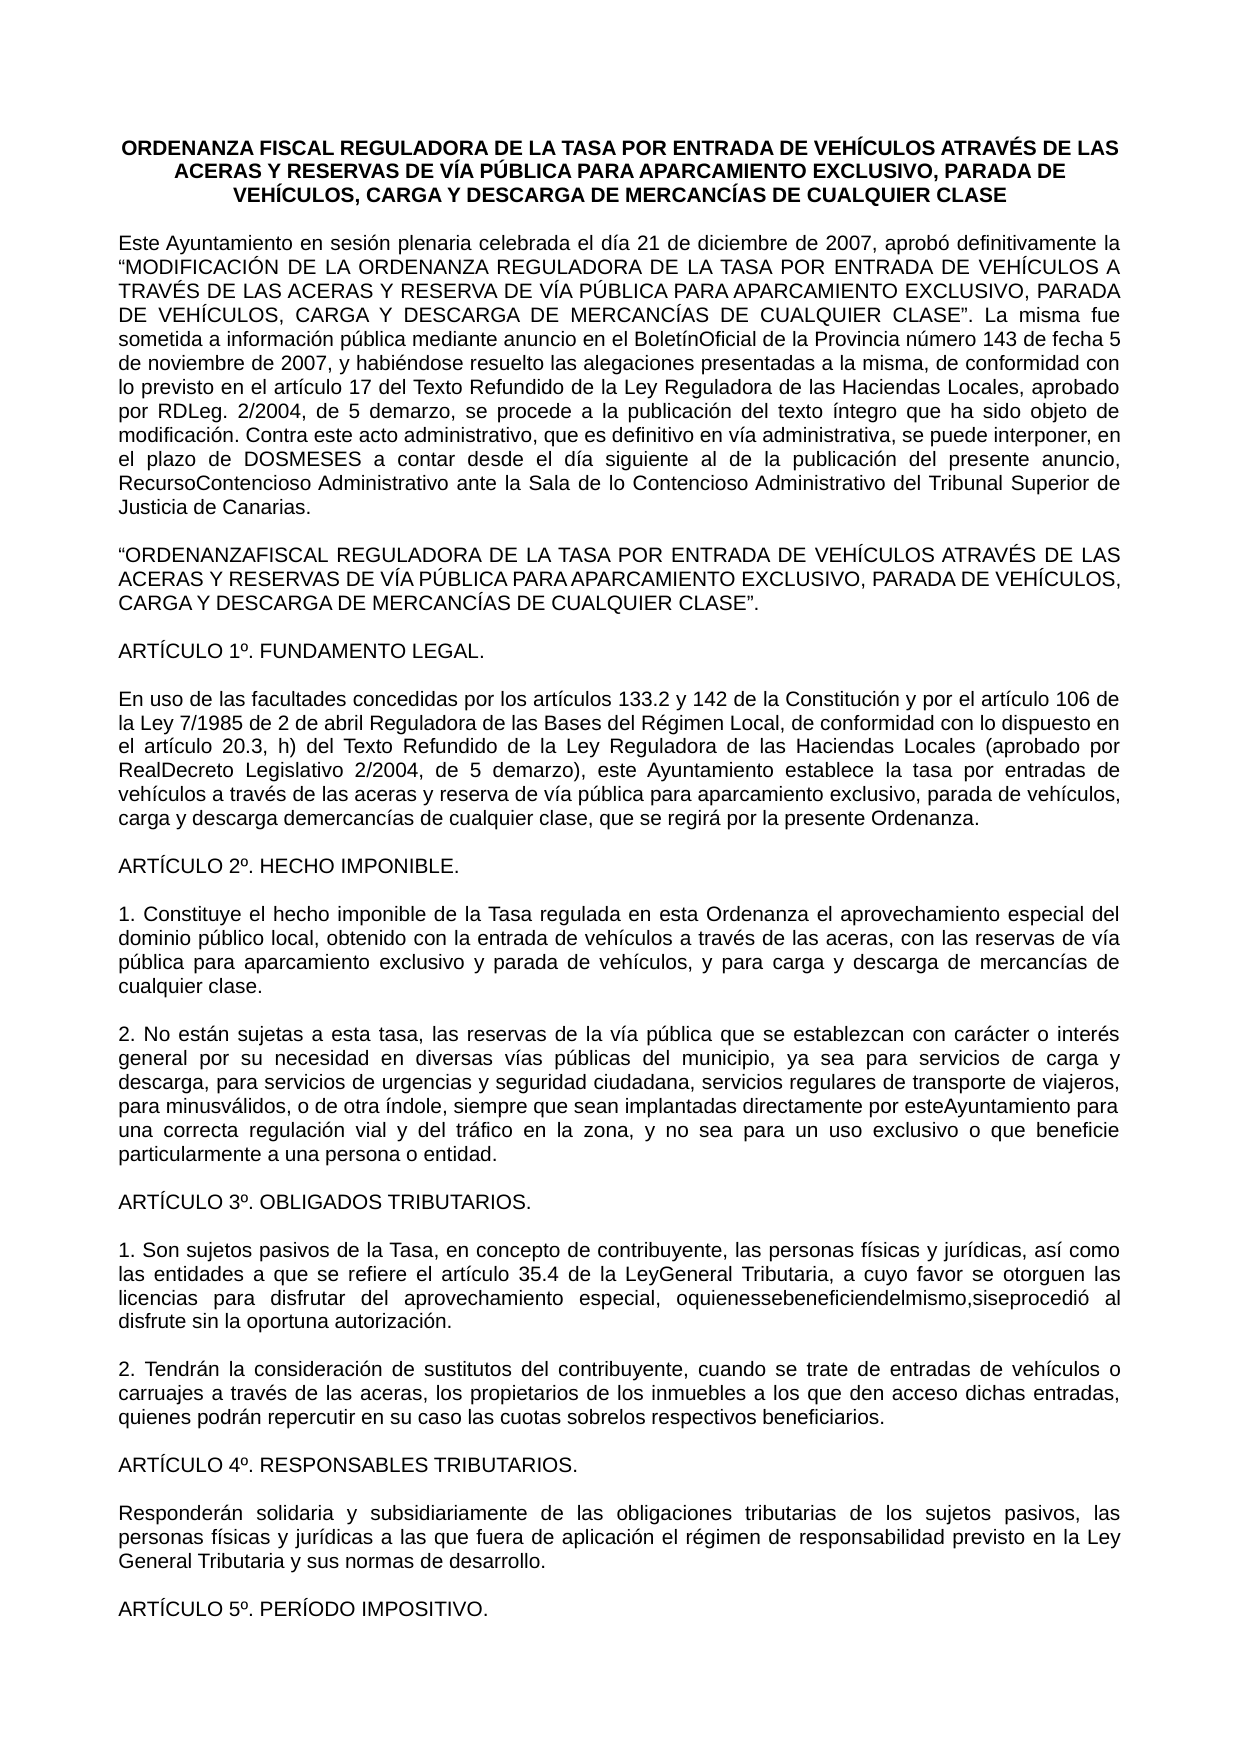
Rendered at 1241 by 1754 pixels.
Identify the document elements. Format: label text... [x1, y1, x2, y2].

text Este Ayuntamiento en sesión plenaria celebrada el día 21 de diciembre de 2007, aprobó definitivamente la “MODIFICACIÓN DE LA ORDENANZA REGULADORA DE LA TASA POR ENTRADA DE VEHÍCULOS A TRAVÉS DE LAS ACERAS Y RESERVA DE VÍA PÚBLICA PARA APARCAMIENTO EXCLUSIVO, PARADA DE VEHÍCULOS, CARGA Y DESCARGA DE MERCANCÍAS DE CUALQUIER CLASE”. La misma fue sometida a información pública mediante anuncio en el BoletínOficial de la Provincia número 143 de fecha 5 de noviembre de 2007, y habiéndose resuelto las alegaciones presentadas a la misma, de conformidad con lo previsto en el artículo 17 del Texto Refundido de la Ley Reguladora de las Haciendas Locales, aprobado por RDLeg. 2/2004, de 5 demarzo, se procede a la publicación del texto íntegro que ha sido objeto de modificación. Contra este acto administrativo, que es definitivo en vía administrativa, se puede interponer, en el plazo de DOSMESES a contar desde el día siguiente al de la publicación del presente anuncio, RecursoContencioso Administrativo ante la Sala de lo Contencioso Administrativo del Tribunal Superior de Justicia de Canarias. [118, 231, 1122, 519]
text una correcta regulación vial y del tráfico en la zona, y no sea para un uso exclusivo o que beneficie particularmente a una persona o entidad. [118, 1118, 1122, 1166]
text ARTÍCULO 1º. FUNDAMENTO LEGAL. [118, 638, 1122, 662]
text ARTÍCULO 3º. OBLIGADOS TRIBUTARIOS. [118, 1189, 1122, 1213]
text 1. Constituye el hecho imponible de la Tasa regulada en esta Ordenanza el aprovechamiento especial del dominio público local, obtenido con la entrada de vehículos a través de las aceras, con las reservas de vía pública para aparcamiento exclusivo y parada de vehículos, y para carga y descarga de mercancías de cualquier clase. [118, 902, 1122, 998]
text En uso de las facultades concedidas por los artículos 133.2 y 142 de la Constitución y por el artículo 106 de la Ley 7/1985 de 2 de abril Reguladora de las Bases del Régimen Local, de conformidad con lo dispuesto en el artículo 20.3, h) del Texto Refundido de la Ley Reguladora de las Haciendas Locales (aprobado por RealDecreto Legislativo 2/2004, de 5 demarzo), este Ayuntamiento establece la tasa por entradas de vehículos a través de las aceras y reserva de vía pública para aparcamiento exclusivo, parada de vehículos, carga y descarga demercancías de cualquier clase, que se regirá por la presente Ordenanza. [118, 686, 1122, 830]
text 2. Tendrán la consideración de sustitutos del contribuyente, cuando se trate de entradas de vehículos o carruajes a través de las aceras, los propietarios de los inmuebles a los que den acceso dichas entradas, quienes podrán repercutir en su caso las cuotas sobrelos respectivos beneficiarios. [118, 1357, 1122, 1429]
text “ORDENANZAFISCAL REGULADORA DE LA TASA POR ENTRADA DE VEHÍCULOS ATRAVÉS DE LAS ACERAS Y RESERVAS DE VÍA PÚBLICA PARA APARCAMIENTO EXCLUSIVO, PARADA DE VEHÍCULOS, CARGA Y DESCARGA DE MERCANCÍAS DE CUALQUIER CLASE”. [118, 543, 1122, 614]
text 1. Son sujetos pasivos de la Tasa, en concepto de contribuyente, las personas físicas y jurídicas, así como las entidades a que se refiere el artículo 35.4 de la LeyGeneral Tributaria, a cuyo favor se otorguen las licencias para disfrutar del aprovechamiento especial, oquienessebeneficiendelmismo,siseprocedió al disfrute sin la oportuna autorización. [118, 1237, 1122, 1333]
text Responderán solidaria y subsidiariamente de las obligaciones tributarias de los sujetos pasivos, las personas físicas y jurídicas a las que fuera de aplicación el régimen de responsabilidad previsto en la Ley General Tributaria y sus normas de desarrollo. [118, 1501, 1122, 1573]
text ARTÍCULO 5º. PERÍODO IMPOSITIVO. [118, 1597, 1122, 1621]
text ARTÍCULO 4º. RESPONSABLES TRIBUTARIOS. [118, 1453, 1122, 1477]
text ORDENANZA FISCAL REGULADORA DE LA TASA POR ENTRADA DE VEHÍCULOS ATRAVÉS DE LAS ACERAS Y RESERVAS DE VÍA PÚBLICA PARA APARCAMIENTO EXCLUSIVO, PARADA DE VEHÍCULOS, CARGA Y DESCARGA DE MERCANCÍAS DE CUALQUIER CLASE [118, 135, 1122, 207]
text ARTÍCULO 2º. HECHO IMPONIBLE. [118, 854, 1122, 878]
text 2. No están sujetas a esta tasa, las reservas de la vía pública que se establezcan con carácter o interés general por su necesidad en diversas vías públicas del municipio, ya sea para servicios de carga y descarga, para servicios de urgencias y seguridad ciudadana, servicios regulares de transporte de viajeros, para minusválidos, o de otra índole, siempre que sean implantadas directamente por esteAyuntamiento para [118, 1022, 1122, 1118]
